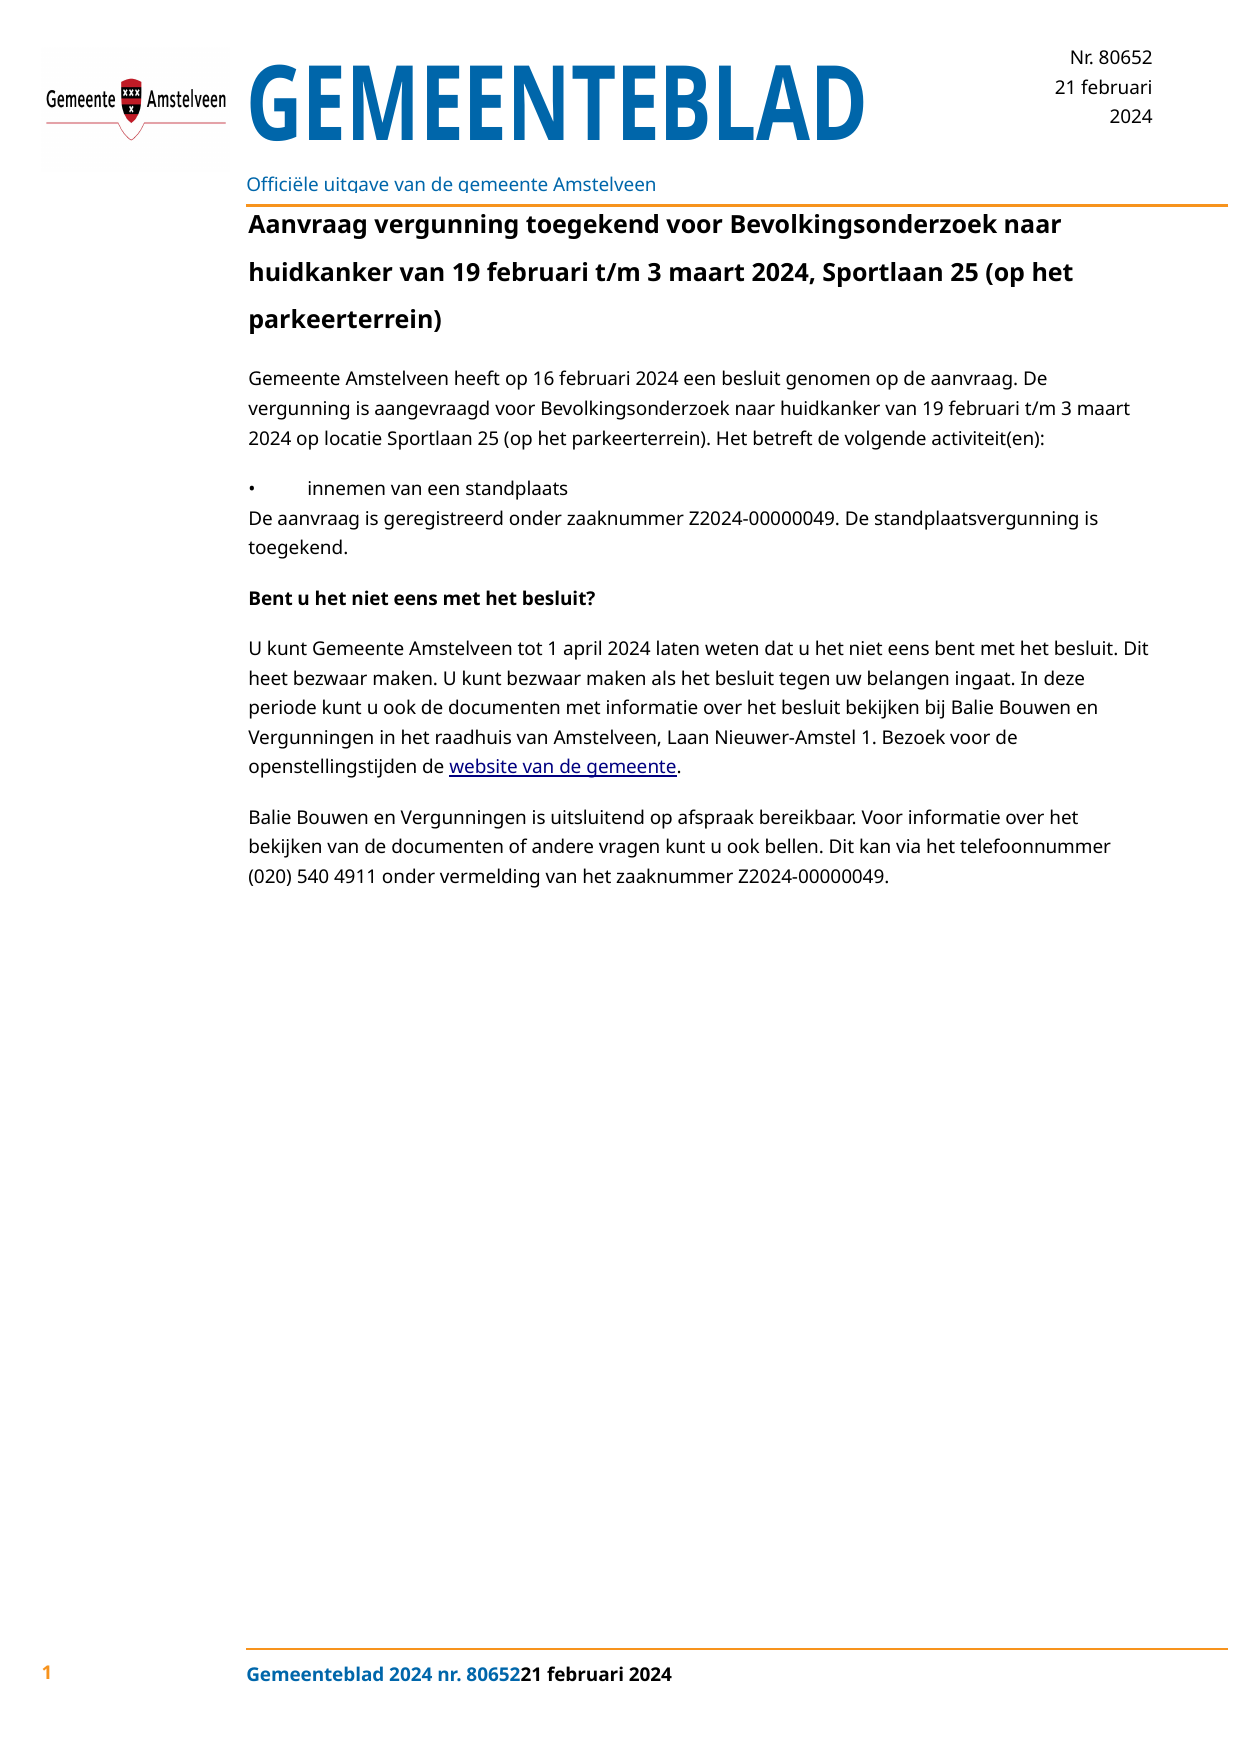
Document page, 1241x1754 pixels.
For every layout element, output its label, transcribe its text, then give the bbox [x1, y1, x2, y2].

text Aanvraag vergunning toegekend voor Bevolkingsonderzoek naar huidkanker van 19 februari t/m 3 maart 2024, Sportlaan 25 (op het parkeerterrein) [248, 207, 1152, 336]
text Gemeente Amstelveen heeft op 16 februari 2024 een besluit genomen op de aanvraag. De vergunning is aangevraagd voor Bevolkingsonderzoek naar huidkanker van 19 februari t/m 3 maart 2024 op locatie Sportlaan 25 (op het parkeerterrein). Het betreft de volgende activiteit(en): [248, 366, 1152, 450]
picture [41, 47, 231, 172]
list innemen van een standplaats [248, 475, 1152, 501]
text U kunt Gemeente Amstelveen tot 1 april 2024 laten weten dat u het niet eens bent met het besluit. Dit heet bezwaar maken. U kunt bezwaar maken als het besluit tegen uw belangen ingaat. In deze periode kunt u ook de documenten met informatie over het besluit bekijken bij Balie Bouwen en Vergunningen in het raadhuis van Amstelveen, Laan Nieuwer-Amstel 1. Bezoek voor de openstellingstijden de website van de gemeente. [248, 635, 1152, 779]
text De aanvraag is geregistreerd onder zaaknummer Z2024-00000049. De standplaatsvergunning is toegekend. [248, 505, 1152, 560]
text Bent u het niet eens met het besluit? [248, 585, 1152, 610]
text Balie Bouwen en Vergunningen is uitsluitend op afspraak bereikbaar. Voor informatie over het bekijken van de documenten of andere vragen kunt u ook bellen. Dit kan via het telefoonnummer (020) 540 4911 onder vermelding van het zaaknummer Z2024-00000049. [248, 804, 1152, 889]
